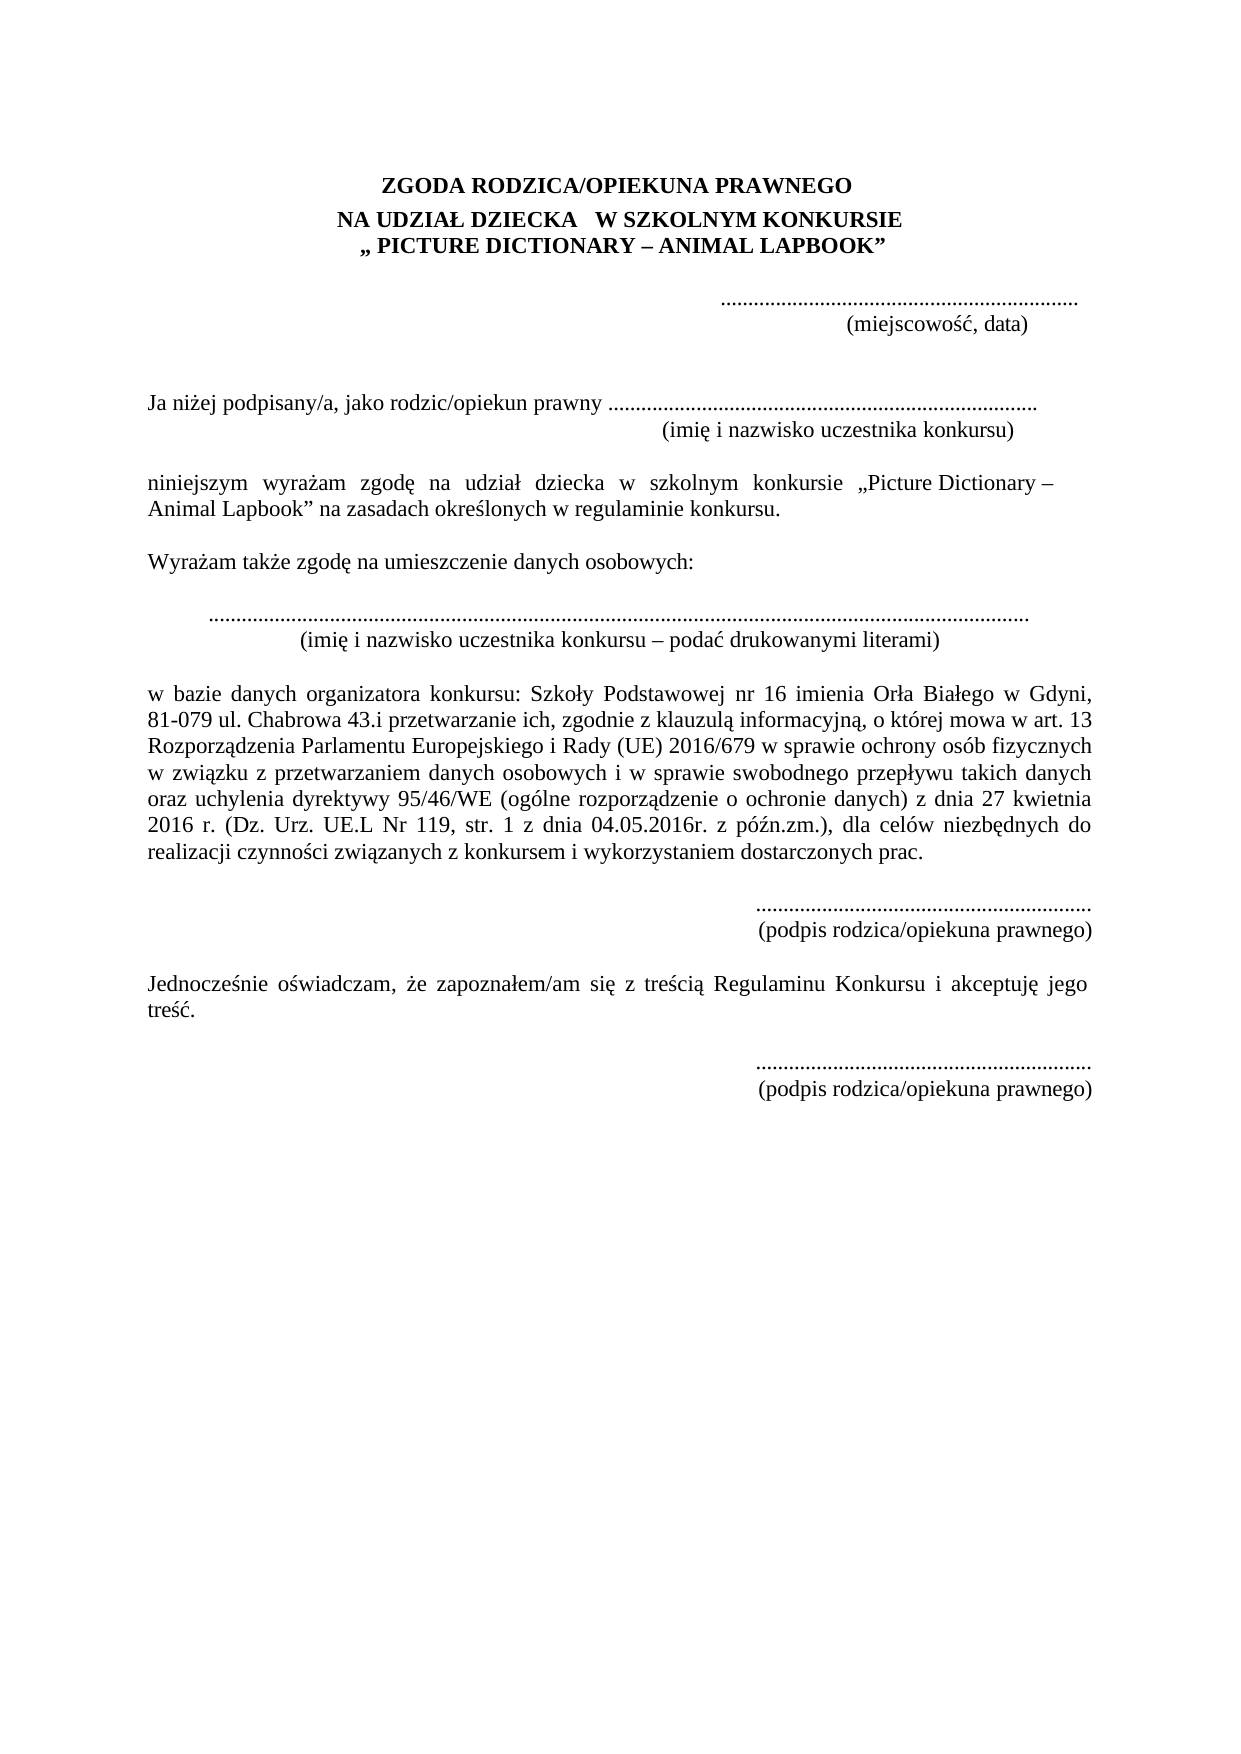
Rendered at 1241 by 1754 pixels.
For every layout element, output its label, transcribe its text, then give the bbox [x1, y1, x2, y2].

text (podpis rodzica/opiekuna prawnego) [133, 917, 1092, 943]
text Wyrażam także zgodę na umieszczenie danych osobowych: [147, 548, 1107, 574]
text (podpis rodzica/opiekuna prawnego) [133, 1075, 1092, 1101]
text w bazie danych organizatora konkursu: Szkoły Podstawowej nr 16 imienia Orła Białego w Gdyni, 81-079 ul. Chabrowa 43.i przetwarzanie ich, zgodnie z klauzulą informacyjną, o której mowa w art. 13 Rozporządzenia Parlamentu Europejskiego i Rady (UE) 2016/679 w sprawie ochrony osób fizycznych w związku z przetwarzaniem danych osobowych i w sprawie swobodnego przepływu takich danych oraz uchylenia dyrektywy 95/46/WE (ogólne rozporządzenie o ochronie danych) z dnia 27 kwietnia 2016 r. (Dz. Urz. UE.L Nr 119, str. 1 z dnia 04.05.2016r. z późn.zm.), dla celów niezbędnych do realizacji czynności związanych z konkursem i wykorzystaniem dostarczonych prac. [147, 679, 1093, 864]
text niniejszym wyrażam zgodę na udział dziecka w szkolnym konkursie „Picture Dictionary – Animal Lapbook” na zasadach określonych w regulaminie konkursu. [147, 469, 1103, 522]
text (imię i nazwisko uczestnika konkursu) [662, 416, 1107, 442]
text (imię i nazwisko uczestnika konkursu – podać drukowanymi literami) [133, 627, 1107, 653]
text ............................................................. [133, 891, 1092, 917]
text ..................................................................................................................................................... [133, 601, 1106, 627]
text ............................................................. [133, 1048, 1092, 1075]
text (miejscowość, data) [846, 311, 1107, 337]
text Jednocześnie oświadczam, że zapoznałem/am się z treścią Regulaminu Konkursu i akceptuję jego treść. [147, 969, 1107, 1022]
text Ja niżej podpisany/a, jako rodzic/opiekun prawny .............................................................................. [147, 390, 1107, 416]
text ZGODA RODZICA/OPIEKUNA PRAWNEGO [254, 172, 986, 198]
text NA UDZIAŁ DZIECKA W SZKOLNYM KONKURSIE „ PICTURE DICTIONARY – ANIMAL LAPBOOK” [254, 206, 986, 258]
text ................................................................. [720, 284, 1107, 311]
